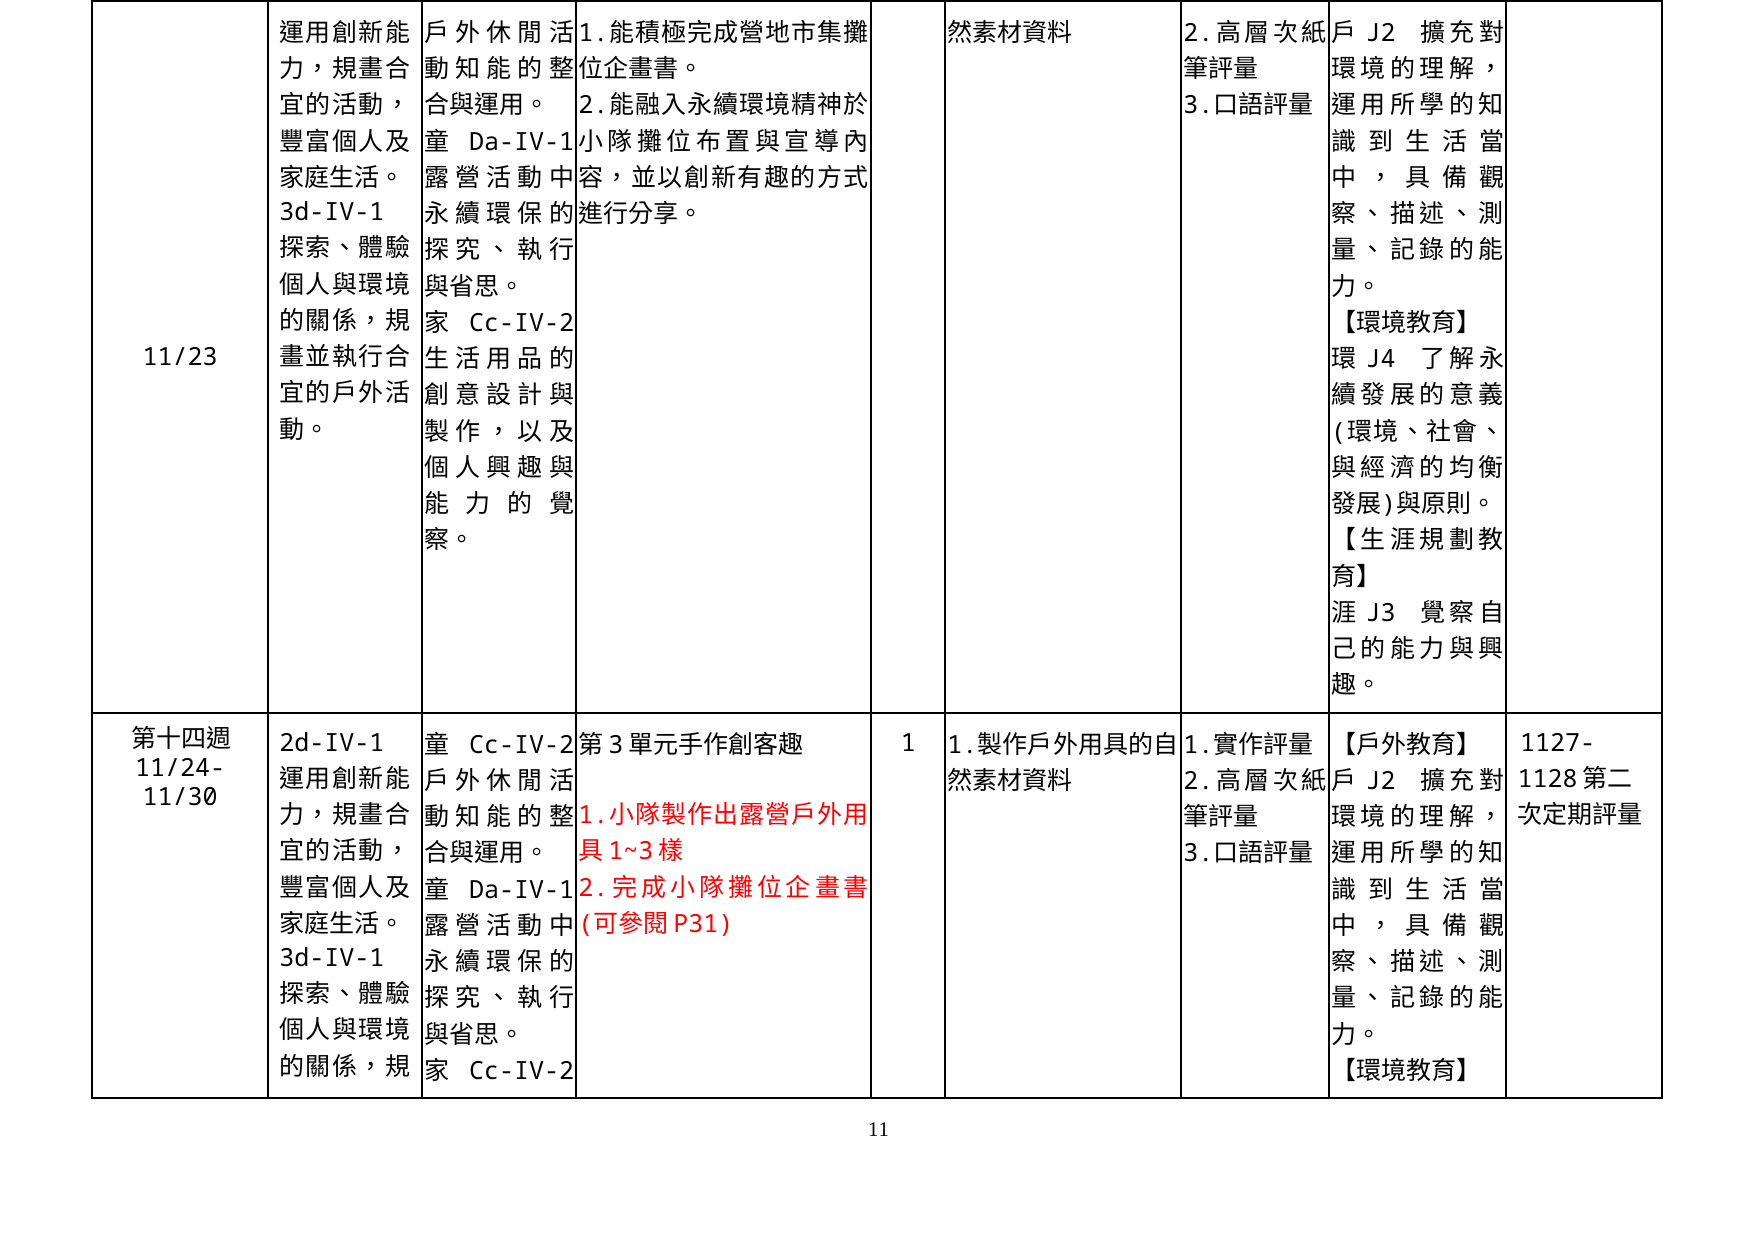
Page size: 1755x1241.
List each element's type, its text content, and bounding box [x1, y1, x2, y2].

table_cell 1.能積極完成營地市集攤位企畫書。 2.能融入永續環境精神於小隊攤位布置與宣導內容，並以創新有趣的方式進行分享。 [577, 2, 870, 712]
table_cell 【戶外教育】 戶J2 擴充對環境的理解，運用所學的知識到生活當中，具備觀察、描述、測量、記錄的能力。 【環境教育】 [1330, 714, 1505, 1097]
table_cell 1.實作評量 2.高層次紙筆評量 3.口語評量 [1182, 714, 1328, 1097]
table_cell 2.高層次紙筆評量 3.口語評量 [1182, 2, 1328, 712]
table_cell 戶J2 擴充對環境的理解，運用所學的知識到生活當中，具備觀察、描述、測量、記錄的能力。 【環境教育】 環J4 了解永續發展的意義(環境、社會、與經濟的均衡發展)與原則。 【生涯規劃教育】 涯J3 覺察自己的能力與興趣。 [1330, 2, 1505, 712]
table_cell 1.製作戶外用具的自然素材資料 [946, 714, 1180, 1097]
table_cell 戶外休閒活動知能的整合與運用。 童Da-IV-1 露營活動中永續環保的探究、執行與省思。 家Cc-IV-2 生活用品的創意設計與製作，以及個人興趣與能力的覺察。 [423, 2, 575, 712]
table_cell 童Cc-IV-2 戶外休閒活動知能的整合與運用。 童Da-IV-1 露營活動中永續環保的探究、執行與省思。 家Cc-IV-2 [423, 714, 575, 1097]
table_cell 1 [872, 714, 944, 1097]
table_cell 第3單元手作創客趣 1.小隊製作出露營戶外用具1~3樣 2.完成小隊攤位企畫書(可參閱P31) [577, 714, 870, 1097]
table_cell 然素材資料 [946, 2, 1180, 712]
table_cell 運用創新能力，規畫合宜的活動，豐富個人及家庭生活。 3d-IV-1 探索、體驗個人與環境的關係，規畫並執行合宜的戶外活動。 [269, 2, 421, 712]
table_cell 2d-IV-1 運用創新能力，規畫合宜的活動，豐富個人及家庭生活。 3d-IV-1 探索、體驗個人與環境的關係，規 [269, 714, 421, 1097]
table_cell 第十四週11/24-11/30 [93, 714, 267, 1097]
table_cell 1127-1128第二次定期評量 [1507, 714, 1661, 1097]
table_cell 11/23 [93, 2, 267, 712]
table_cell [872, 2, 944, 712]
table_cell [1507, 2, 1661, 712]
